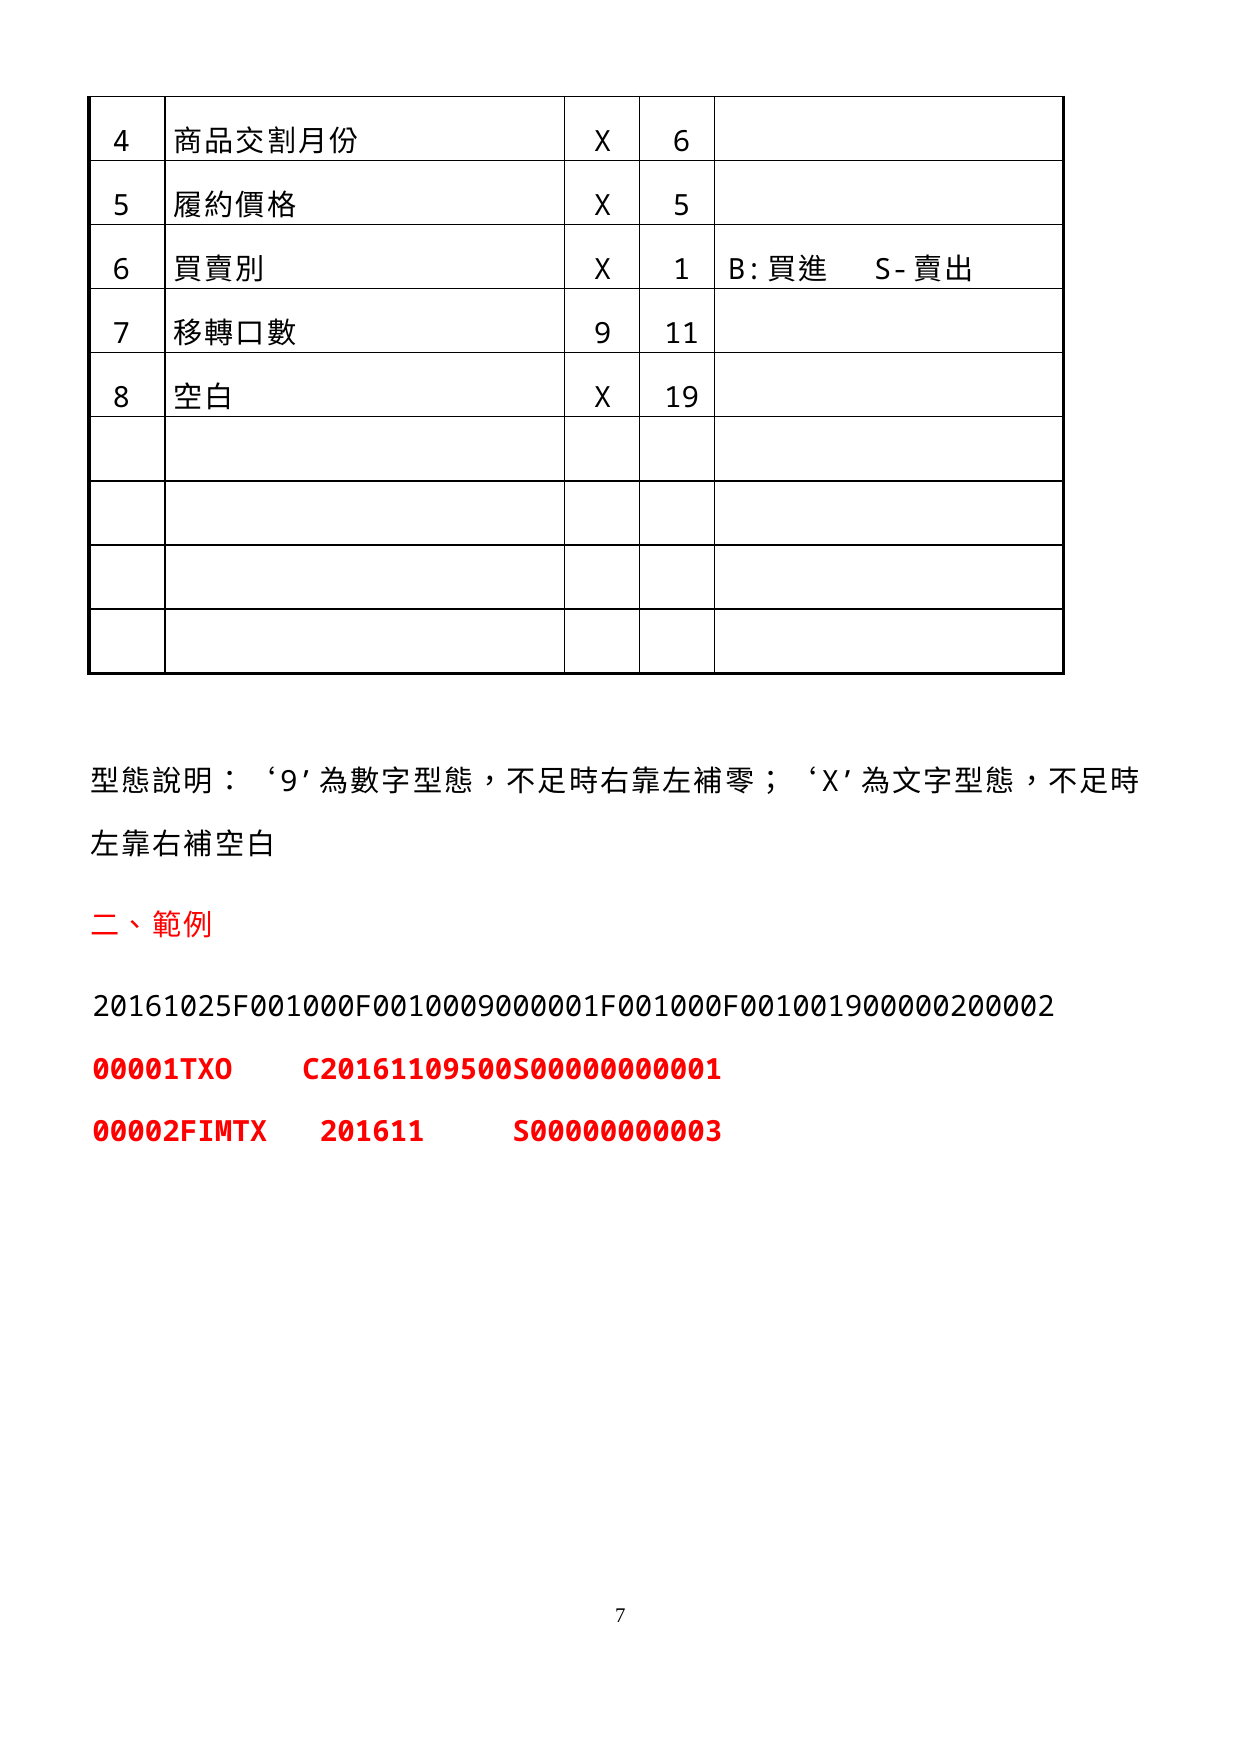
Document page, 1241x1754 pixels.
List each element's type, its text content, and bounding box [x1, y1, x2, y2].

table_cell 移轉口數 [166, 289, 564, 352]
table_cell [715, 97, 1062, 159]
table_cell [715, 161, 1062, 224]
table_cell [91, 610, 164, 672]
table_cell 空白 [166, 353, 564, 416]
text 型態說明：‘9’為數字型態，不足時右靠左補零；‘X’為文字型態，不足時左靠右補空白 [89, 675, 1151, 863]
table_cell [166, 482, 564, 544]
table_cell 11 [640, 289, 714, 352]
table_cell [640, 610, 714, 672]
table_cell X [565, 161, 639, 224]
text 20161025F001000F0010009000001F001000F001001900000200002 [89, 963, 1151, 1025]
table_cell [715, 289, 1062, 352]
table_cell [640, 482, 714, 544]
table_cell 1 [640, 225, 714, 288]
table_cell [91, 482, 164, 544]
table_cell 買賣別 [166, 225, 564, 288]
table_cell B:買進 S-賣出 [715, 225, 1062, 288]
table_cell 9 [565, 289, 639, 352]
table_cell [640, 417, 714, 480]
table_cell 5 [91, 161, 164, 224]
table_cell [565, 546, 639, 608]
table_cell [565, 610, 639, 672]
table_cell [715, 546, 1062, 608]
table_cell 4 [91, 97, 164, 159]
table_cell 6 [91, 225, 164, 288]
table_cell X [565, 225, 639, 288]
table_cell [715, 482, 1062, 544]
table_cell 商品交割月份 [166, 97, 564, 159]
text 00002FIMTX 201611 S00000000003 [89, 1088, 1151, 1150]
table_cell [91, 417, 164, 480]
table_cell [166, 610, 564, 672]
table_cell [91, 546, 164, 608]
table_cell X [565, 353, 639, 416]
table_cell 6 [640, 97, 714, 159]
table_cell 7 [91, 289, 164, 352]
table_cell 5 [640, 161, 714, 224]
text 00001TXO C20161109500S00000000001 [89, 1025, 1151, 1088]
table_cell [565, 482, 639, 544]
table_cell [166, 546, 564, 608]
table_cell [640, 546, 714, 608]
table_cell [715, 417, 1062, 480]
table_cell 19 [640, 353, 714, 416]
table_cell [565, 417, 639, 480]
table_cell 8 [91, 353, 164, 416]
table_cell 履約價格 [166, 161, 564, 224]
table_cell [715, 353, 1062, 416]
table_cell [715, 610, 1062, 672]
table_cell [166, 417, 564, 480]
text 二、範例 [89, 881, 1151, 944]
table_cell X [565, 97, 639, 159]
